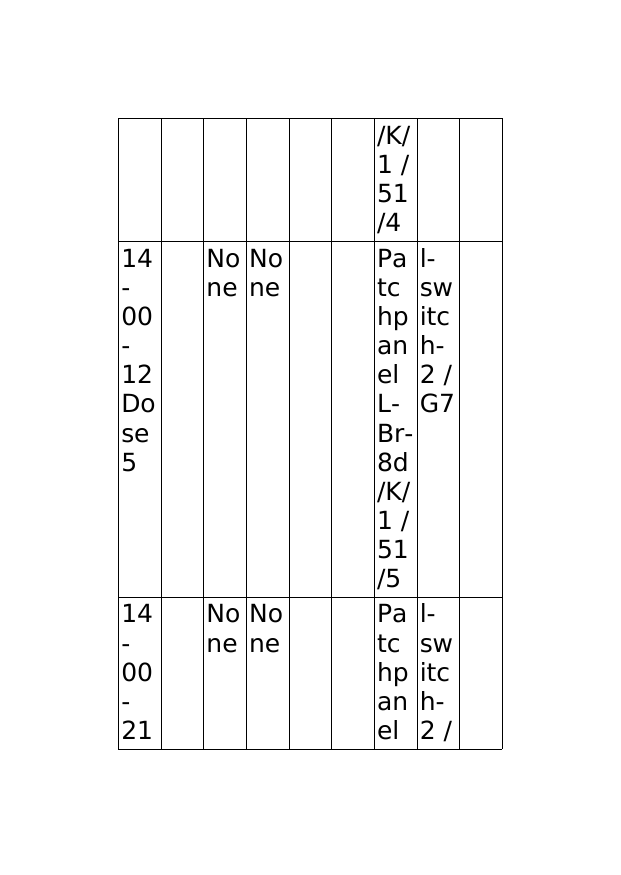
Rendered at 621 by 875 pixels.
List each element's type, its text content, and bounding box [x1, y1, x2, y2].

table_cell None [247, 598, 289, 748]
table_cell [332, 119, 374, 241]
table_cell l-switch-2 / G7 [418, 242, 459, 597]
table_cell [460, 242, 502, 597]
table_cell Patchpanel L-Br-8d/K/1 / 51/5 [375, 242, 417, 597]
table_cell 14-00-12 Dose 5 [119, 242, 161, 597]
table_cell [162, 242, 203, 597]
table_cell [460, 598, 502, 748]
table_cell Patchpanel [375, 598, 417, 748]
table_cell [290, 119, 331, 241]
table_cell [247, 119, 289, 241]
table_cell 14-00-21 [119, 598, 161, 748]
table_cell [290, 598, 331, 748]
table_cell [332, 242, 374, 597]
table_cell [460, 119, 502, 241]
table_cell None [204, 242, 246, 597]
table_cell [204, 119, 246, 241]
table_cell [162, 598, 203, 748]
table_cell [119, 119, 161, 241]
table_cell [290, 242, 331, 597]
table_cell /K/1 / 51/4 [375, 119, 417, 241]
table_cell None [247, 242, 289, 597]
table_cell [418, 119, 459, 241]
table_cell [162, 119, 203, 241]
table_cell l-switch-2 / [418, 598, 459, 748]
table_cell None [204, 598, 246, 748]
table_cell [332, 598, 374, 748]
